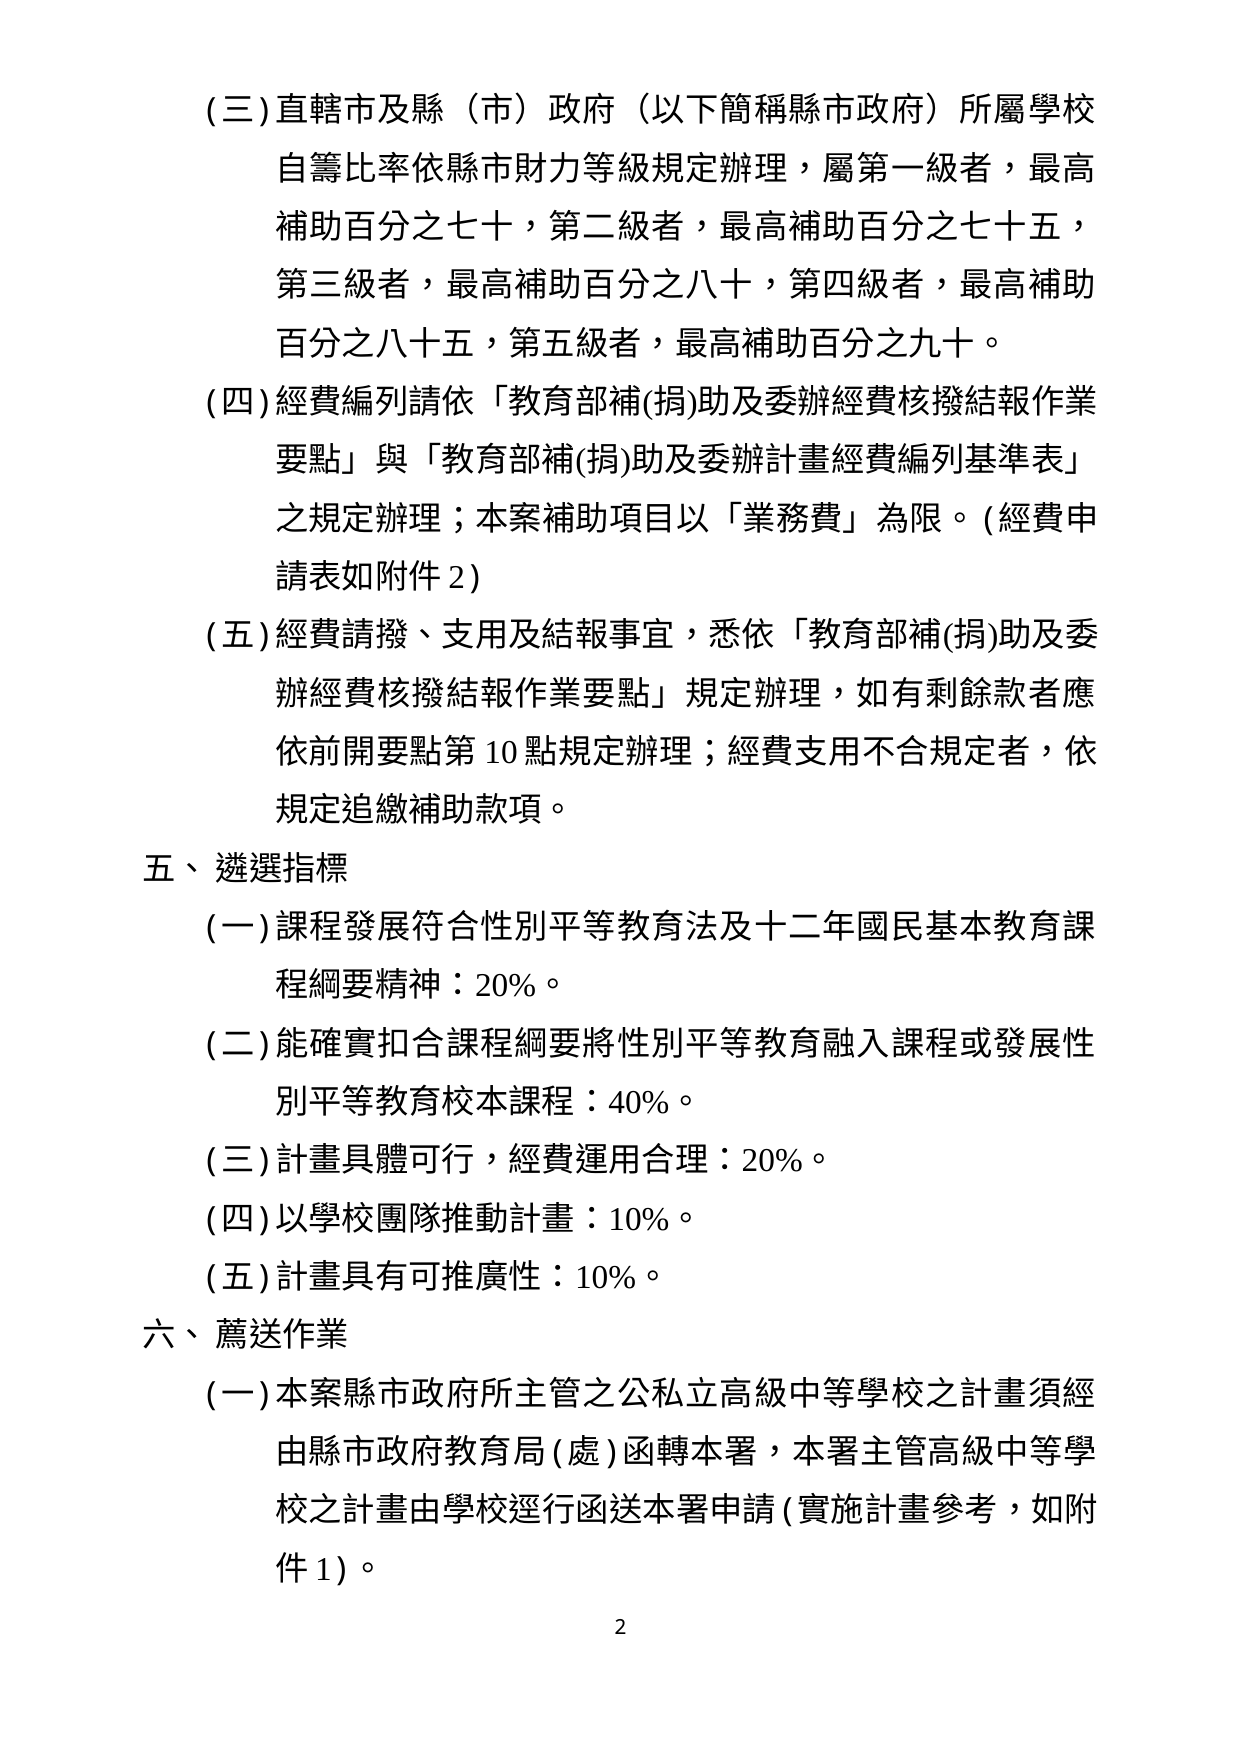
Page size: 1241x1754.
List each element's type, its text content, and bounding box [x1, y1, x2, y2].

list 計畫具體可行，經費運用合理：20%。 [201, 1125, 1098, 1183]
list 能確實扣合課程綱要將性別平等教育融入課程或發展性別平等教育校本課程：40%。 [201, 1008, 1098, 1125]
list ​直轄市及縣（市）政府（以下簡稱縣市政府）所屬學校自籌比率依縣市財力等級規定辦理，屬第一級者，最高補助百分之七十，第二級者，最高補助百分之七十五，第三級者，最高補助百分之八十，第四級者，最高補助百分之八十五，第五級者，最高補助百分之九十。 [201, 75, 1098, 367]
list 以學校團隊推動計畫：10%。 [201, 1183, 1098, 1242]
list 經費編列請依「教育部補(捐)助及委辦經費核撥結報作業要點」與「教育部補(捐)助及委辦計畫經費編列基準表」之規定辦理；本案補助項目以「業務費」為限。(經費申請表如附件2) [201, 367, 1098, 600]
list 薦送作業 [142, 1300, 1098, 1358]
list 經費請撥、支用及結報事宜，悉依「教育部補(捐)助及委辦經費核撥結報作業要點」規定辦理，如有剩餘款者應依前開要點第10點規定辦理；經費支用不合規定者，依規定追繳補助款項。 [201, 600, 1098, 833]
list 本案縣市政府所主管之公私立高級中等學校之計畫須經由縣市政府教育局(處)函轉本署，本署主管高級中等學校之計畫由學校逕行函送本署申請(實施計畫參考，如附件1)。 [201, 1358, 1098, 1592]
list 遴選指標 [142, 833, 1098, 892]
list 計畫具有可推廣性：10%。 [201, 1242, 1098, 1300]
list 課程發展符合性別平等教育法及十二年國民基本教育課程綱要精神：20%。 [201, 892, 1098, 1008]
